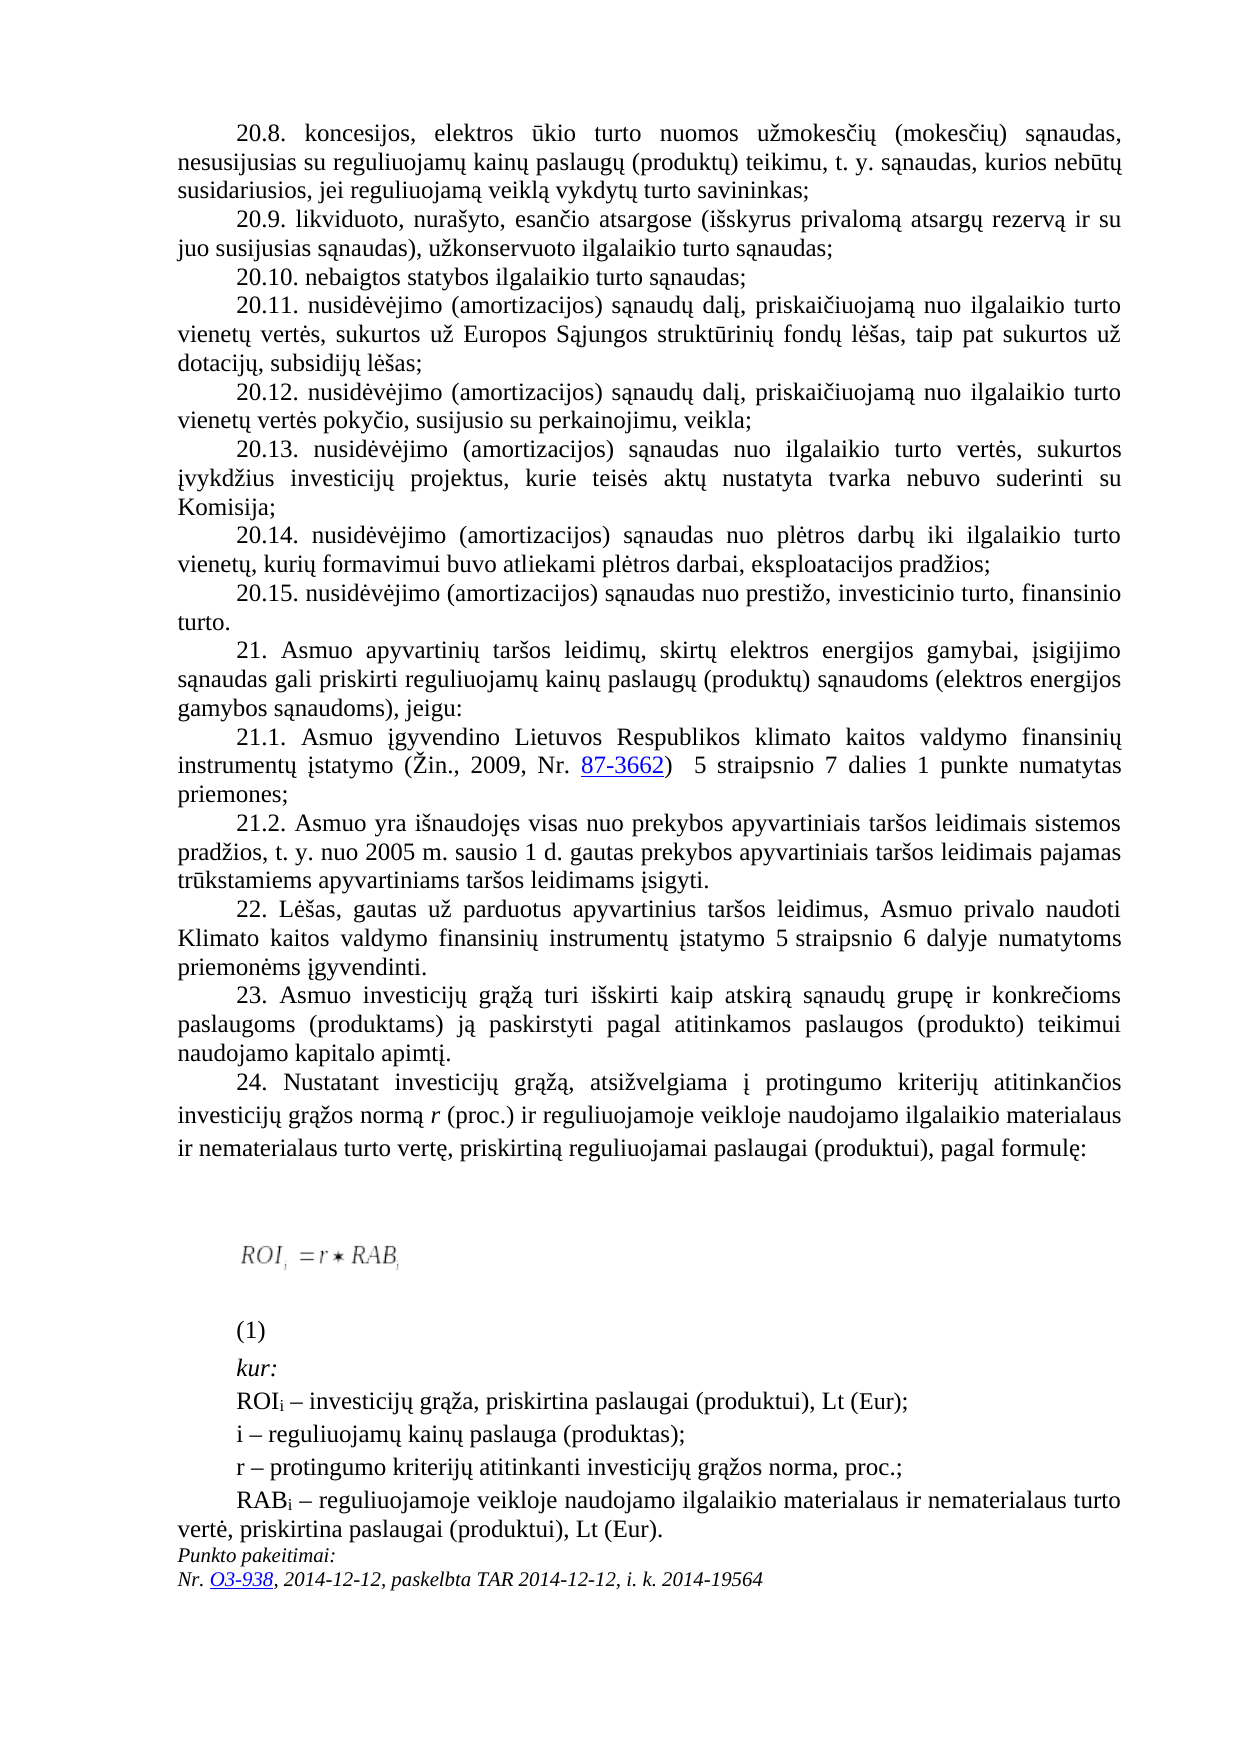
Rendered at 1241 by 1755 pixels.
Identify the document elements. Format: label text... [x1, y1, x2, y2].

text 21. Asmuo apyvartinių taršos leidimų, skirtų elektros energijos gamybai, įsigijimo sąnaudas gali priskirti reguliuojamų kainų paslaugų (produktų) sąnaudoms (elektros energijos gamybos sąnaudoms), jeigu: [177, 636, 1122, 722]
text 22. Lėšas, gautas už parduotus apyvartinius taršos leidimus, Asmuo privalo naudoti Klimato kaitos valdymo finansinių instrumentų įstatymo 5 straipsnio 6 dalyje numatytoms priemonėms įgyvendinti. [177, 894, 1122, 981]
text 21.1. Asmuo įgyvendino Lietuvos Respublikos klimato kaitos valdymo finansinių instrumentų įstatymo (Žin., 2009, Nr. 87-3662) 5 straipsnio 7 dalies 1 punkte numatytas priemones; [177, 722, 1122, 808]
text 20.13. nusidėvėjimo (amortizacijos) sąnaudas nuo ilgalaikio turto vertės, sukurtos įvykdžius investicijų projektus, kurie teisės aktų nustatyta tvarka nebuvo suderinti su Komisija; [177, 434, 1122, 521]
text r – protingumo kriterijų atitinkanti investicijų grąžos norma, proc.; [177, 1452, 1122, 1481]
text (1) [177, 1281, 1122, 1344]
text Punkto pakeitimai: [177, 1543, 1122, 1567]
text 20.12. nusidėvėjimo (amortizacijos) sąnaudų dalį, priskaičiuojamą nuo ilgalaikio turto vienetų vertės pokyčio, susijusio su perkainojimu, veikla; [177, 377, 1122, 434]
text ROIi – investicijų grąža, priskirtina paslaugai (produktui), Lt (Eur); [177, 1386, 1122, 1415]
text 20.11. nusidėvėjimo (amortizacijos) sąnaudų dalį, priskaičiuojamą nuo ilgalaikio turto vienetų vertės, sukurtos už Europos Sąjungos struktūrinių fondų lėšas, taip pat sukurtos už dotacijų, subsidijų lėšas; [177, 291, 1122, 377]
text 24. Nustatant investicijų grąžą, atsižvelgiama į protingumo kriterijų atitinkančios investicijų grąžos normą r (proc.) ir reguliuojamoje veikloje naudojamo ilgalaikio materialaus ir nematerialaus turto vertę, priskirtiną reguliuojamai paslaugai (produktui), pagal formulę: [177, 1067, 1122, 1162]
text 20.15. nusidėvėjimo (amortizacijos) sąnaudas nuo prestižo, investicinio turto, finansinio turto. [177, 578, 1122, 636]
text RABi – reguliuojamoje veikloje naudojamo ilgalaikio materialaus ir nematerialaus turto vertė, priskirtina paslaugai (produktui), Lt (Eur). [177, 1486, 1122, 1543]
text 20.10. nebaigtos statybos ilgalaikio turto sąnaudas; [177, 262, 1122, 291]
text kur: [177, 1353, 1122, 1382]
text 23. Asmuo investicijų grąžą turi išskirti kaip atskirą sąnaudų grupę ir konkrečioms paslaugoms (produktams) ją paskirstyti pagal atitinkamos paslaugos (produkto) teikimui naudojamo kapitalo apimtį. [177, 981, 1122, 1067]
text 21.2. Asmuo yra išnaudojęs visas nuo prekybos apyvartiniais taršos leidimais sistemos pradžios, t. y. nuo 2005 m. sausio 1 d. gautas prekybos apyvartiniais taršos leidimais pajamas trūkstamiems apyvartiniams taršos leidimams įsigyti. [177, 808, 1122, 894]
text i – reguliuojamų kainų paslauga (produktas); [177, 1419, 1122, 1448]
text 20.9. likviduoto, nurašyto, esančio atsargose (išskyrus privalomą atsargų rezervą ir su juo susijusias sąnaudas), užkonservuoto ilgalaikio turto sąnaudas; [177, 204, 1122, 262]
text 20.14. nusidėvėjimo (amortizacijos) sąnaudas nuo plėtros darbų iki ilgalaikio turto vienetų, kurių formavimui buvo atliekami plėtros darbai, eksploatacijos pradžios; [177, 521, 1122, 578]
text 20.8. koncesijos, elektros ūkio turto nuomos užmokesčių (mokesčių) sąnaudas, nesusijusias su reguliuojamų kainų paslaugų (produktų) teikimu, t. y. sąnaudas, kurios nebūtų susidariusios, jei reguliuojamą veiklą vykdytų turto savininkas; [177, 118, 1122, 204]
text Nr. O3-938, 2014-12-12, paskelbta TAR 2014-12-12, i. k. 2014-19564 [177, 1567, 1122, 1591]
